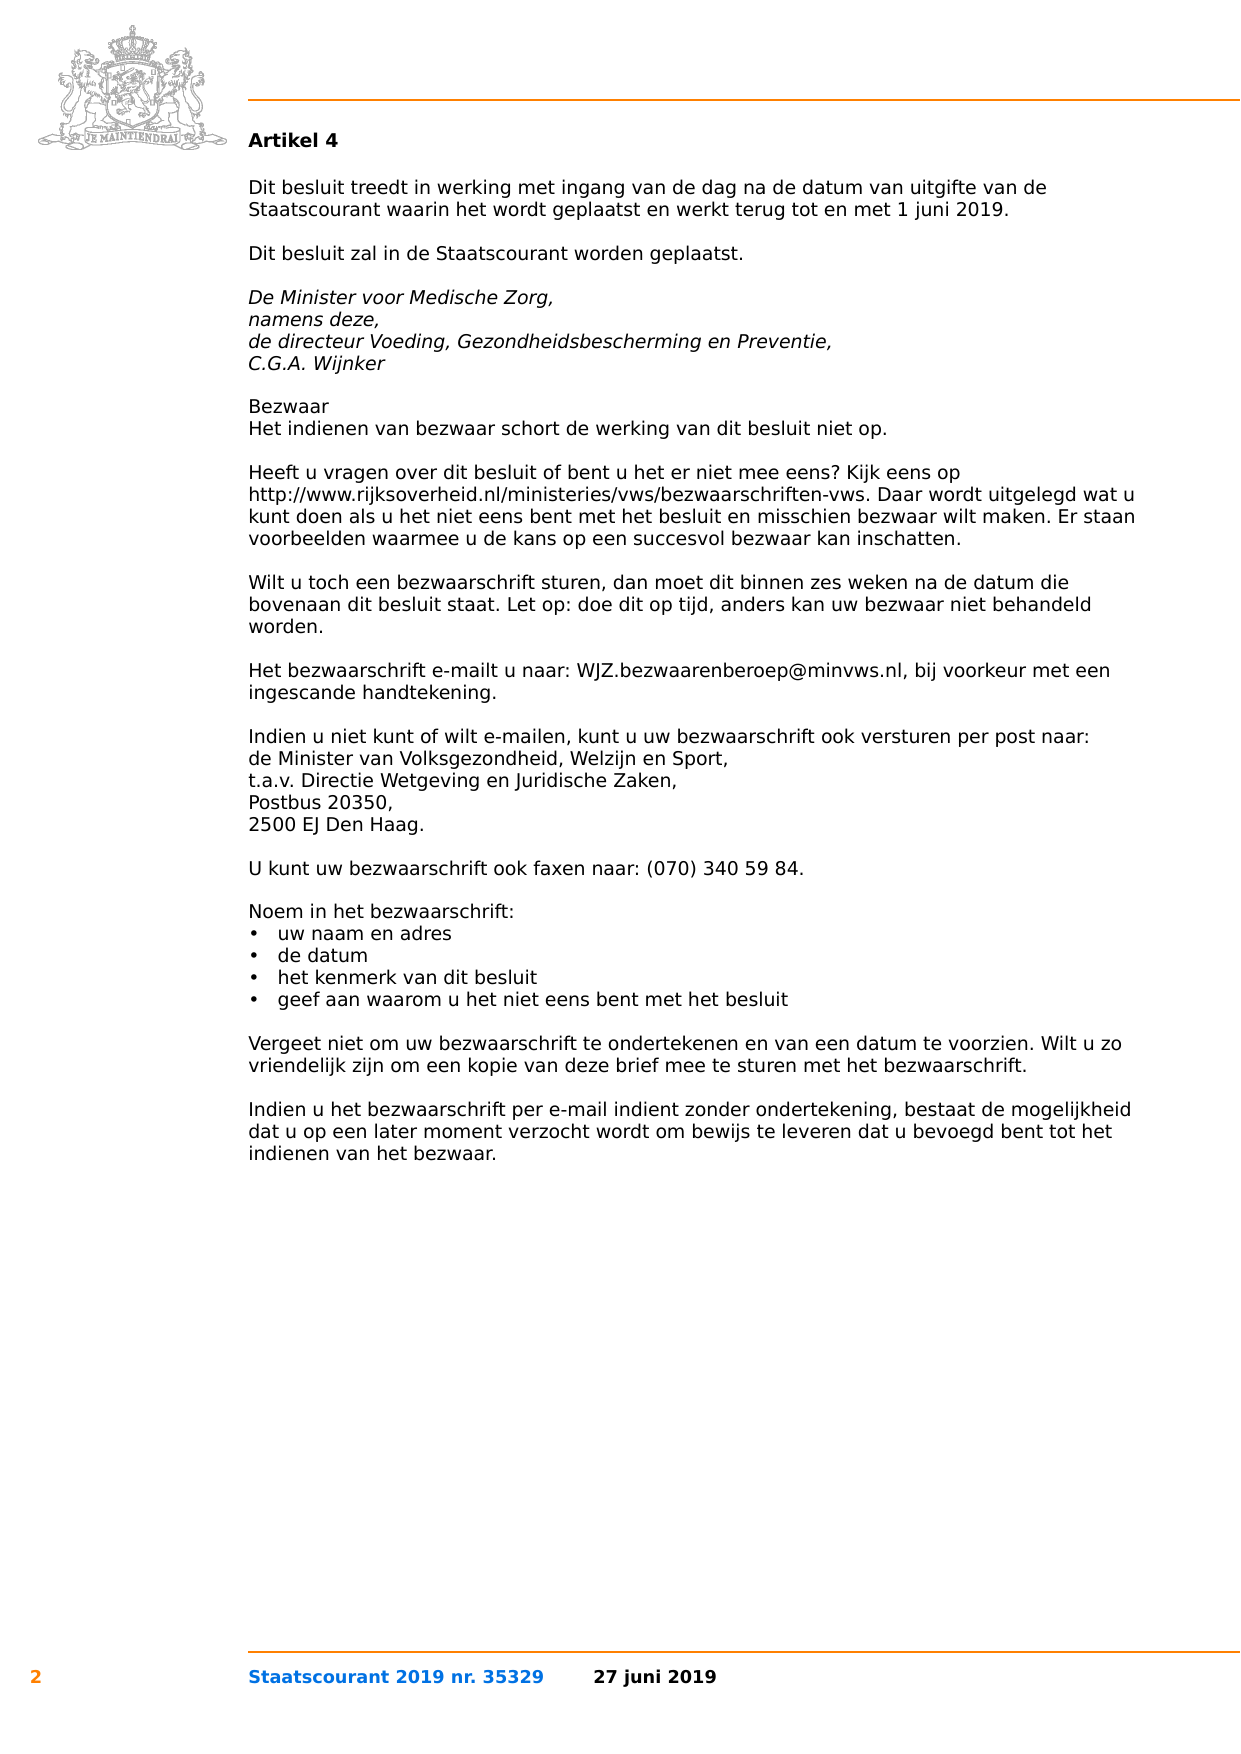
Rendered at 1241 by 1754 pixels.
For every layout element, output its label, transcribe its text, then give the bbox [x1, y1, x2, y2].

text Het indienen van bezwaar schort de werking van dit besluit niet op. [248, 418, 1163, 440]
text • de datum [248, 945, 1163, 967]
text Bezwaar [248, 396, 1163, 418]
text • het kenmerk van dit besluit [248, 967, 1163, 989]
text Indien u niet kunt of wilt e-mailen, kunt u uw bezwaarschrift ook versturen per post naar: [248, 726, 1163, 748]
text Dit besluit zal in de Staatscourant worden geplaatst. [248, 243, 1163, 265]
text Heeft u vragen over dit besluit of bent u het er niet mee eens? Kijk eens op http://www.rijksoverheid.nl/ministeries/vws/bezwaarschriften-vws. Daar wordt uitgelegd wat u kunt doen als u het niet eens bent met het besluit en misschien bezwaar wilt maken. Er staan voorbeelden waarmee u de kans op een succesvol bezwaar kan inschatten. [248, 462, 1163, 550]
text 2500 EJ Den Haag. [248, 813, 1163, 836]
picture [38, 25, 227, 150]
text t.a.v. Directie Wetgeving en Juridische Zaken, [248, 769, 1163, 792]
text U kunt uw bezwaarschrift ook faxen naar: (070) 340 59 84. [248, 857, 1163, 879]
text de Minister van Volksgezondheid, Welzijn en Sport, [248, 748, 1163, 769]
text Wilt u toch een bezwaarschrift sturen, dan moet dit binnen zes weken na de datum die bovenaan dit besluit staat. Let op: doe dit op tijd, anders kan uw bezwaar niet behandeld worden. [248, 572, 1163, 638]
text Vergeet niet om uw bezwaarschrift te ondertekenen en van een datum te voorzien. Wilt u zo vriendelijk zijn om een kopie van deze brief mee te sturen met het bezwaarschrift. [248, 1033, 1163, 1077]
text Noem in het bezwaarschrift: [248, 901, 1163, 923]
text Dit besluit treedt in werking met ingang van de dag na de datum van uitgifte van de Staatscourant waarin het wordt geplaatst en werkt terug tot en met 1 juni 2019. [248, 177, 1163, 221]
text Postbus 20350, [248, 792, 1163, 813]
text Indien u het bezwaarschrift per e-mail indient zonder ondertekening, bestaat de mogelijkheid dat u op een later moment verzocht wordt om bewijs te leveren dat u bevoegd bent tot het indienen van het bezwaar. [248, 1099, 1163, 1165]
text Het bezwaarschrift e-mailt u naar: WJZ.bezwaarenberoep@minvws.nl, bij voorkeur met een ingescande handtekening. [248, 660, 1163, 704]
text • uw naam en adres [248, 923, 1163, 945]
text • geef aan waarom u het niet eens bent met het besluit [248, 989, 1163, 1011]
text De Minister voor Medische Zorg, namens deze, de directeur Voeding, Gezondheidsbescherming en Preventie, C.G.A. Wijnker [248, 287, 1163, 374]
subtitle Artikel 4 [248, 130, 1163, 152]
